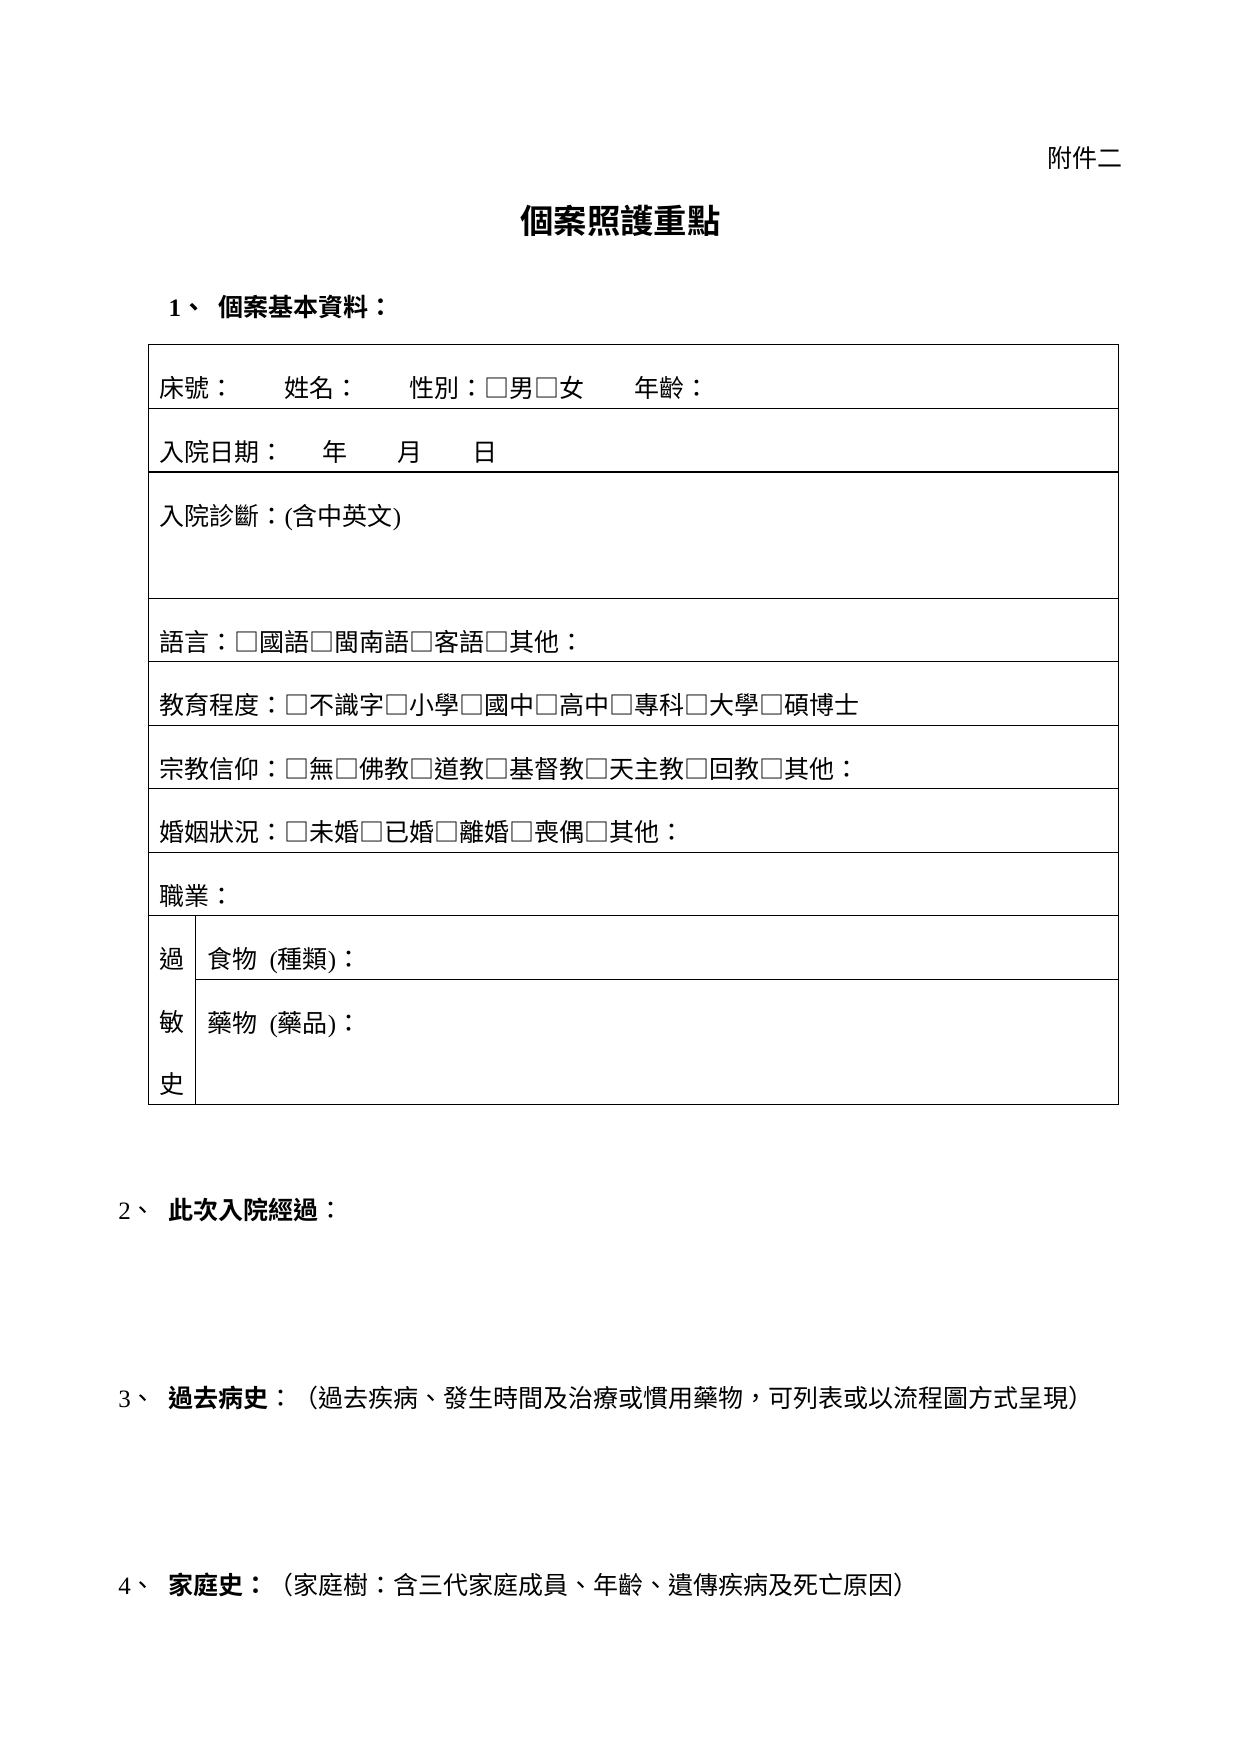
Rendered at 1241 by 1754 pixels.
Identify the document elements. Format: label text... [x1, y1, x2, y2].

list 個案基本資料： [168, 264, 1122, 326]
table_cell 入院日期： 年 月 日 [149, 409, 1118, 471]
table_cell 宗教信仰：□無□佛教□道教□基督教□天主教□回教□其他： [149, 726, 1118, 788]
table_header 床號： 姓名： 性別：□男□女 年齡： [149, 345, 1118, 408]
table_cell 語言：□國語□閩南語□客語□其他： [149, 599, 1118, 661]
table_cell 教育程度：□不識字□小學□國中□高中□專科□大學□碩博士 [149, 662, 1118, 724]
table_cell 過 敏 史 [149, 916, 195, 1104]
list 此次入院經過： [118, 1167, 1122, 1230]
table_cell 婚姻狀況：□未婚□已婚□離婚□喪偶□其他： [149, 789, 1118, 852]
table_cell 藥物 (藥品)： [196, 980, 1118, 1104]
list 過去病史：（過去疾病、發生時間及治療或慣用藥物，可列表或以流程圖方式呈現） [118, 1355, 1122, 1417]
table_cell 入院診斷：(含中英文) [149, 473, 1118, 597]
text 附件二 [118, 115, 1122, 177]
table_cell 食物 (種類)： [196, 916, 1118, 979]
table_cell 職業： [149, 853, 1118, 915]
text 個案照護重點 [118, 177, 1122, 240]
list 家庭史：（家庭樹：含三代家庭成員、年齡、遺傳疾病及死亡原因） [118, 1542, 1122, 1605]
